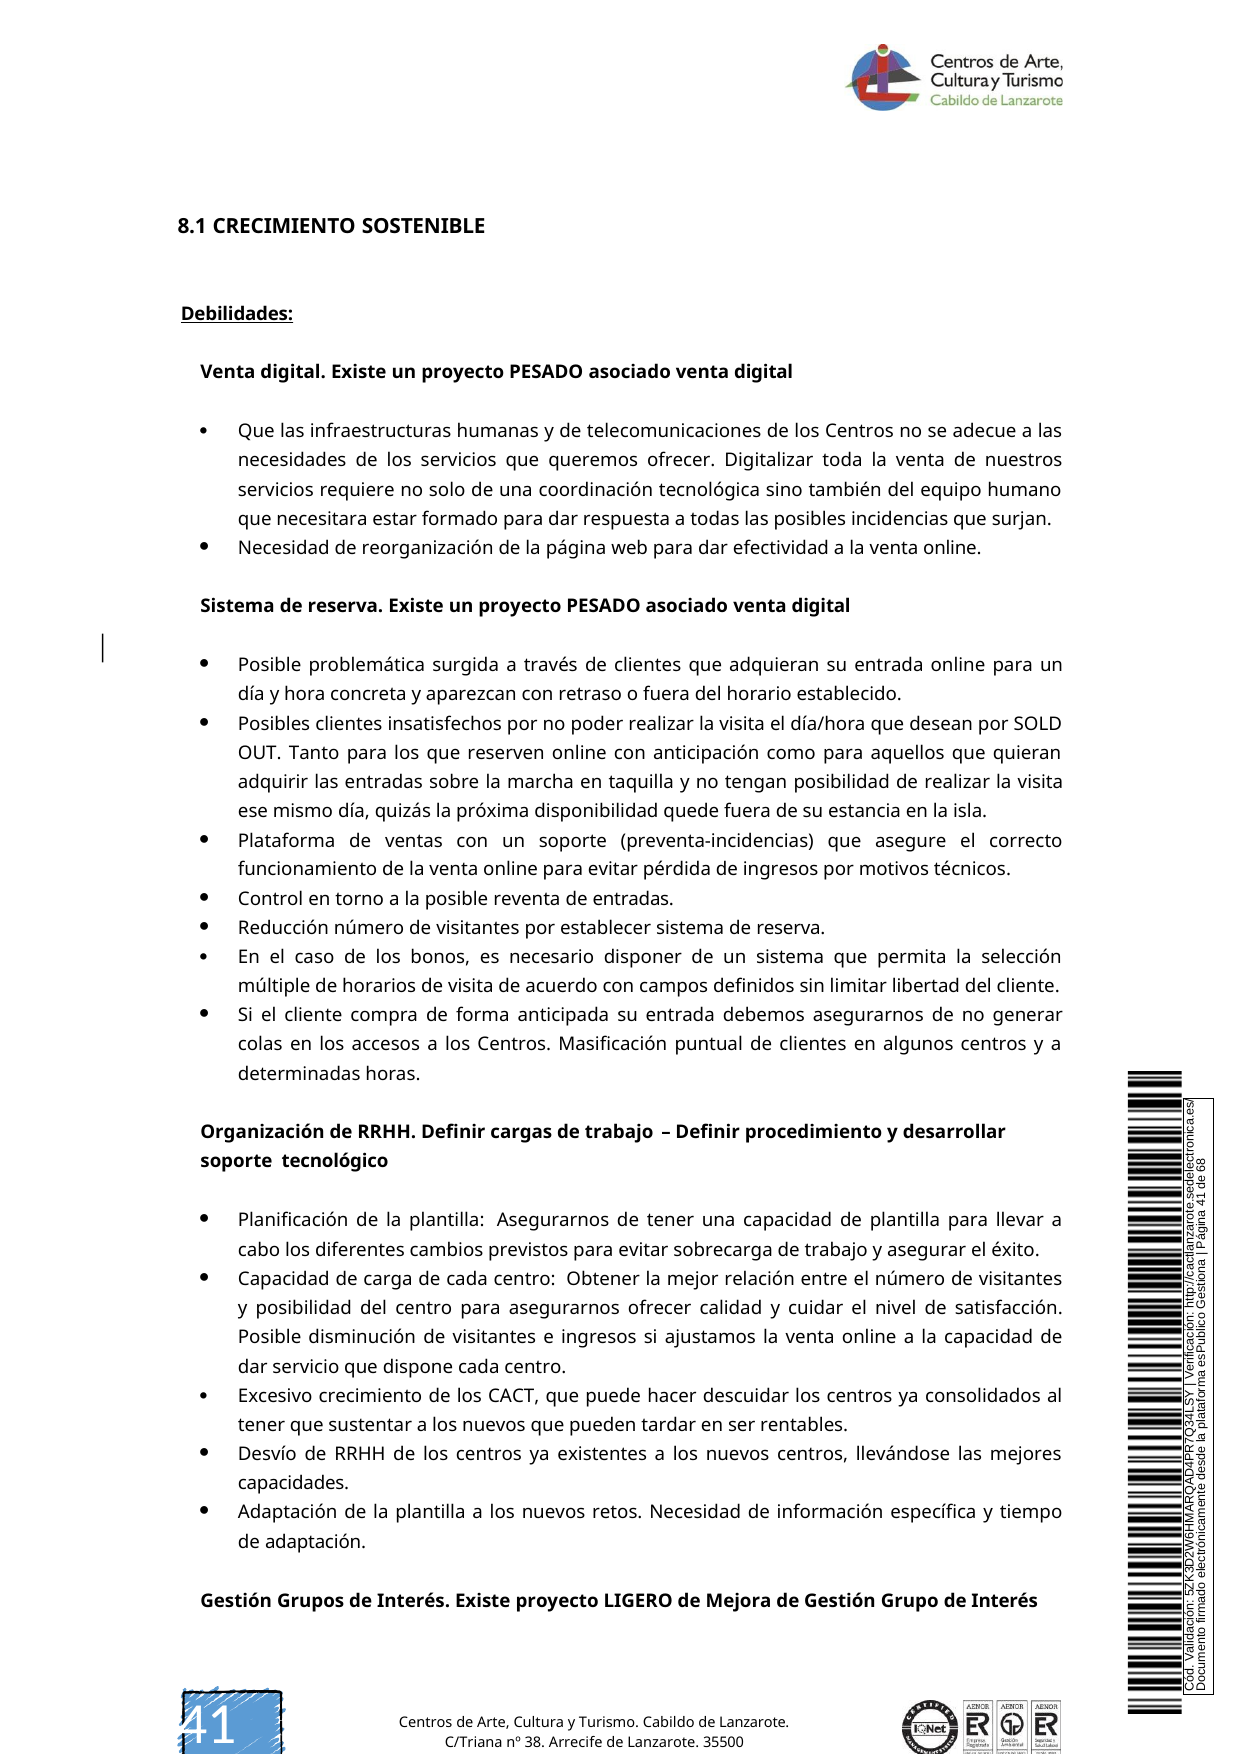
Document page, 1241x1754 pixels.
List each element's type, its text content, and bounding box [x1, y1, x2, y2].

list Necesidad de reorganización de la página web para dar efectividad a la venta online. [200, 534, 1192, 559]
subtitle Debilidades: [181, 300, 1192, 326]
list Si el cliente compra de forma anticipada su entrada debemos asegurarnos de no generar colas en los accesos a los Centros. Masificación puntual de clientes en algunos centros y a determinadas horas. [200, 1001, 1063, 1086]
list Capacidad de carga de cada centro: Obtener la mejor relación entre el número de visitantes y posibilidad del centro para asegurarnos ofrecer calidad y cuidar el nivel de satisfacción. Posible disminución de visitantes e ingresos si ajustamos la venta online a la capacidad de dar servicio que dispone cada centro. [200, 1265, 1063, 1378]
list Que las infraestructuras humanas y de telecomunicaciones de los Centros no se adecue a las necesidades de los servicios que queremos ofrecer. Digitalizar toda la venta de nuestros servicios requiere no solo de una coordinación tecnológica sino también del equipo humano que necesitara estar formado para dar respuesta a todas las posibles incidencias que surjan. [200, 417, 1063, 531]
picture [902, 1700, 1061, 1754]
subtitle Venta digital. Existe un proyecto PESADO asociado venta digital [200, 358, 1192, 384]
subtitle Organización de RRHH. Definir cargas de trabajo – Definir procedimiento y desarrollar soporte tecnológico [200, 1118, 1070, 1173]
list En el caso de los bonos, es necesario disponer de un sistema que permita la selección múltiple de horarios de visita de acuerdo con campos definidos sin limitar libertad del cliente. [200, 943, 1063, 998]
subtitle Gestión Grupos de Interés. Existe proyecto LIGERO de Mejora de Gestión Grupo de Interés [200, 1587, 1127, 1612]
list Desvío de RRHH de los centros ya existentes a los nuevos centros, llevándose las mejores capacidades. [200, 1440, 1063, 1495]
subtitle CRECIMIENTO SOSTENIBLE [177, 211, 1192, 239]
list Plataforma de ventas con un soporte (preventa-incidencias) que asegure el correcto funcionamiento de la venta online para evitar pérdida de ingresos por motivos técnicos. [200, 827, 1063, 881]
list Posibles clientes insatisfechos por no poder realizar la visita el día/hora que desean por SOLD OUT. Tanto para los que reserven online con anticipación como para aquellos que quieran adquirir las entradas sobre la marcha en taquilla y no tengan posibilidad de realizar la visita ese mismo día, quizás la próxima disponibilidad quede fuera de su estancia en la isla. [200, 710, 1063, 823]
picture [177, 1686, 286, 1754]
list Planificación de la plantilla: Asegurarnos de tener una capacidad de plantilla para llevar a cabo los diferentes cambios previstos para evitar sobrecarga de trabajo y asegurar el éxito. [200, 1207, 1063, 1261]
picture [844, 44, 1063, 111]
list Posible problemática surgida a través de clientes que adquieran su entrada online para un día y hora concreta y aparezcan con retraso o fuera del horario establecido. [200, 651, 1063, 706]
list Reducción número de visitantes por establecer sistema de reserva. [200, 914, 1192, 940]
list Control en torno a la posible reventa de entradas. [200, 885, 1192, 910]
text Cód. Validación: 5ZK3D2W6HMARQAD4PR7Q34LSY | Verificación: http://cactlanzarote.sedelectronica.es/ Documento firmado electrónicamente desde la plataforma esPublico Gestiona | Página 41 de 68 [1184, 1100, 1208, 1693]
text C/Triana nº 38. Arrecife de Lanzarote. 35500 [178, 1732, 902, 1752]
list Excesivo crecimiento de los CACT, que puede hacer descuidar los centros ya consolidados al tener que sustentar a los nuevos que pueden tardar en ser rentables. [200, 1382, 1064, 1437]
subtitle Sistema de reserva. Existe un proyecto PESADO asociado venta digital [200, 593, 1192, 618]
text Centros de Arte, Cultura y Turismo. Cabildo de Lanzarote. [178, 1712, 902, 1732]
list Adaptación de la plantilla a los nuevos retos. Necesidad de información específica y tiempo de adaptación. [200, 1499, 1063, 1553]
picture [1127, 1071, 1182, 1714]
